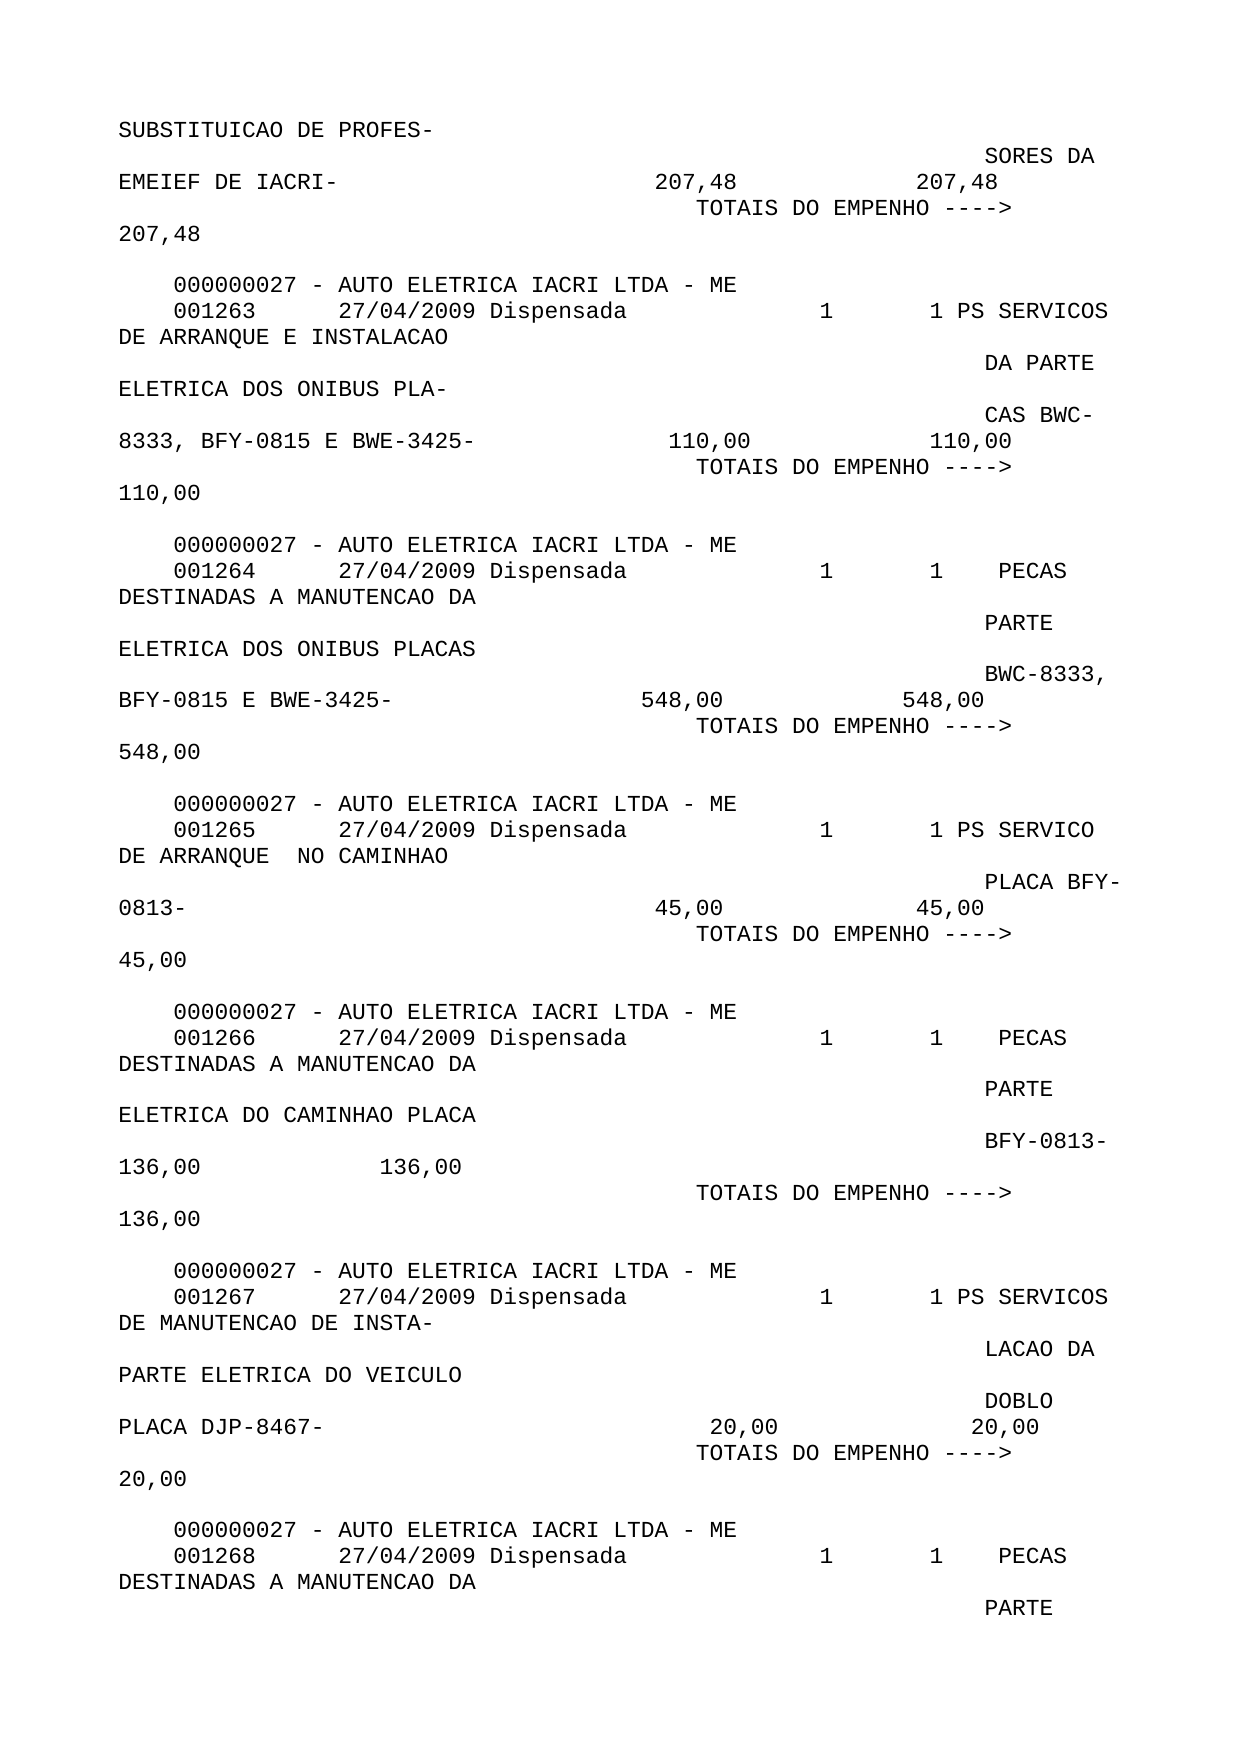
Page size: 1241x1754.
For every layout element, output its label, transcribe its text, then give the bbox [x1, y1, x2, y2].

text 001264 27/04/2009 Dispensada 1 1 PECAS DESTINADAS A MANUTENCAO DA [118, 559, 1122, 611]
text BFY-0813- 136,00 136,00 [118, 1130, 1122, 1182]
text 000000027 - AUTO ELETRICA IACRI LTDA - ME [118, 792, 1122, 818]
text TOTAIS DO EMPENHO ----> 45,00 [118, 922, 1122, 974]
text 001265 27/04/2009 Dispensada 1 1 PS SERVICO DE ARRANQUE NO CAMINHAO [118, 818, 1122, 870]
text CAS BWC-8333, BFY-0815 E BWE-3425- 110,00 110,00 [118, 403, 1122, 455]
text PARTE [118, 1597, 1122, 1622]
text 000000027 - AUTO ELETRICA IACRI LTDA - ME [118, 533, 1122, 559]
text 000000027 - AUTO ELETRICA IACRI LTDA - ME [118, 1259, 1122, 1285]
text DA PARTE ELETRICA DOS ONIBUS PLA- [118, 352, 1122, 403]
text TOTAIS DO EMPENHO ----> 110,00 [118, 455, 1122, 507]
text LACAO DA PARTE ELETRICA DO VEICULO [118, 1337, 1122, 1389]
text PARTE ELETRICA DO CAMINHAO PLACA [118, 1078, 1122, 1130]
text TOTAIS DO EMPENHO ----> 20,00 [118, 1441, 1122, 1493]
text TOTAIS DO EMPENHO ----> 548,00 [118, 715, 1122, 767]
text 000000027 - AUTO ELETRICA IACRI LTDA - ME [118, 274, 1122, 300]
text 000000027 - AUTO ELETRICA IACRI LTDA - ME [118, 1000, 1122, 1026]
text TOTAIS DO EMPENHO ----> 207,48 [118, 196, 1122, 248]
text DOBLO PLACA DJP-8467- 20,00 20,00 [118, 1389, 1122, 1441]
text SORES DA EMEIEF DE IACRI- 207,48 207,48 [118, 144, 1122, 196]
text 001268 27/04/2009 Dispensada 1 1 PECAS DESTINADAS A MANUTENCAO DA [118, 1545, 1122, 1597]
text PLACA BFY-0813- 45,00 45,00 [118, 870, 1122, 922]
text TOTAIS DO EMPENHO ----> 136,00 [118, 1182, 1122, 1233]
text 001263 27/04/2009 Dispensada 1 1 PS SERVICOS DE ARRANQUE E INSTALACAO [118, 300, 1122, 352]
text 001267 27/04/2009 Dispensada 1 1 PS SERVICOS DE MANUTENCAO DE INSTA- [118, 1285, 1122, 1337]
text 001266 27/04/2009 Dispensada 1 1 PECAS DESTINADAS A MANUTENCAO DA [118, 1026, 1122, 1078]
text BWC-8333, BFY-0815 E BWE-3425- 548,00 548,00 [118, 663, 1122, 715]
text SUBSTITUICAO DE PROFES- [118, 118, 1122, 144]
text 000000027 - AUTO ELETRICA IACRI LTDA - ME [118, 1519, 1122, 1545]
text PARTE ELETRICA DOS ONIBUS PLACAS [118, 611, 1122, 663]
